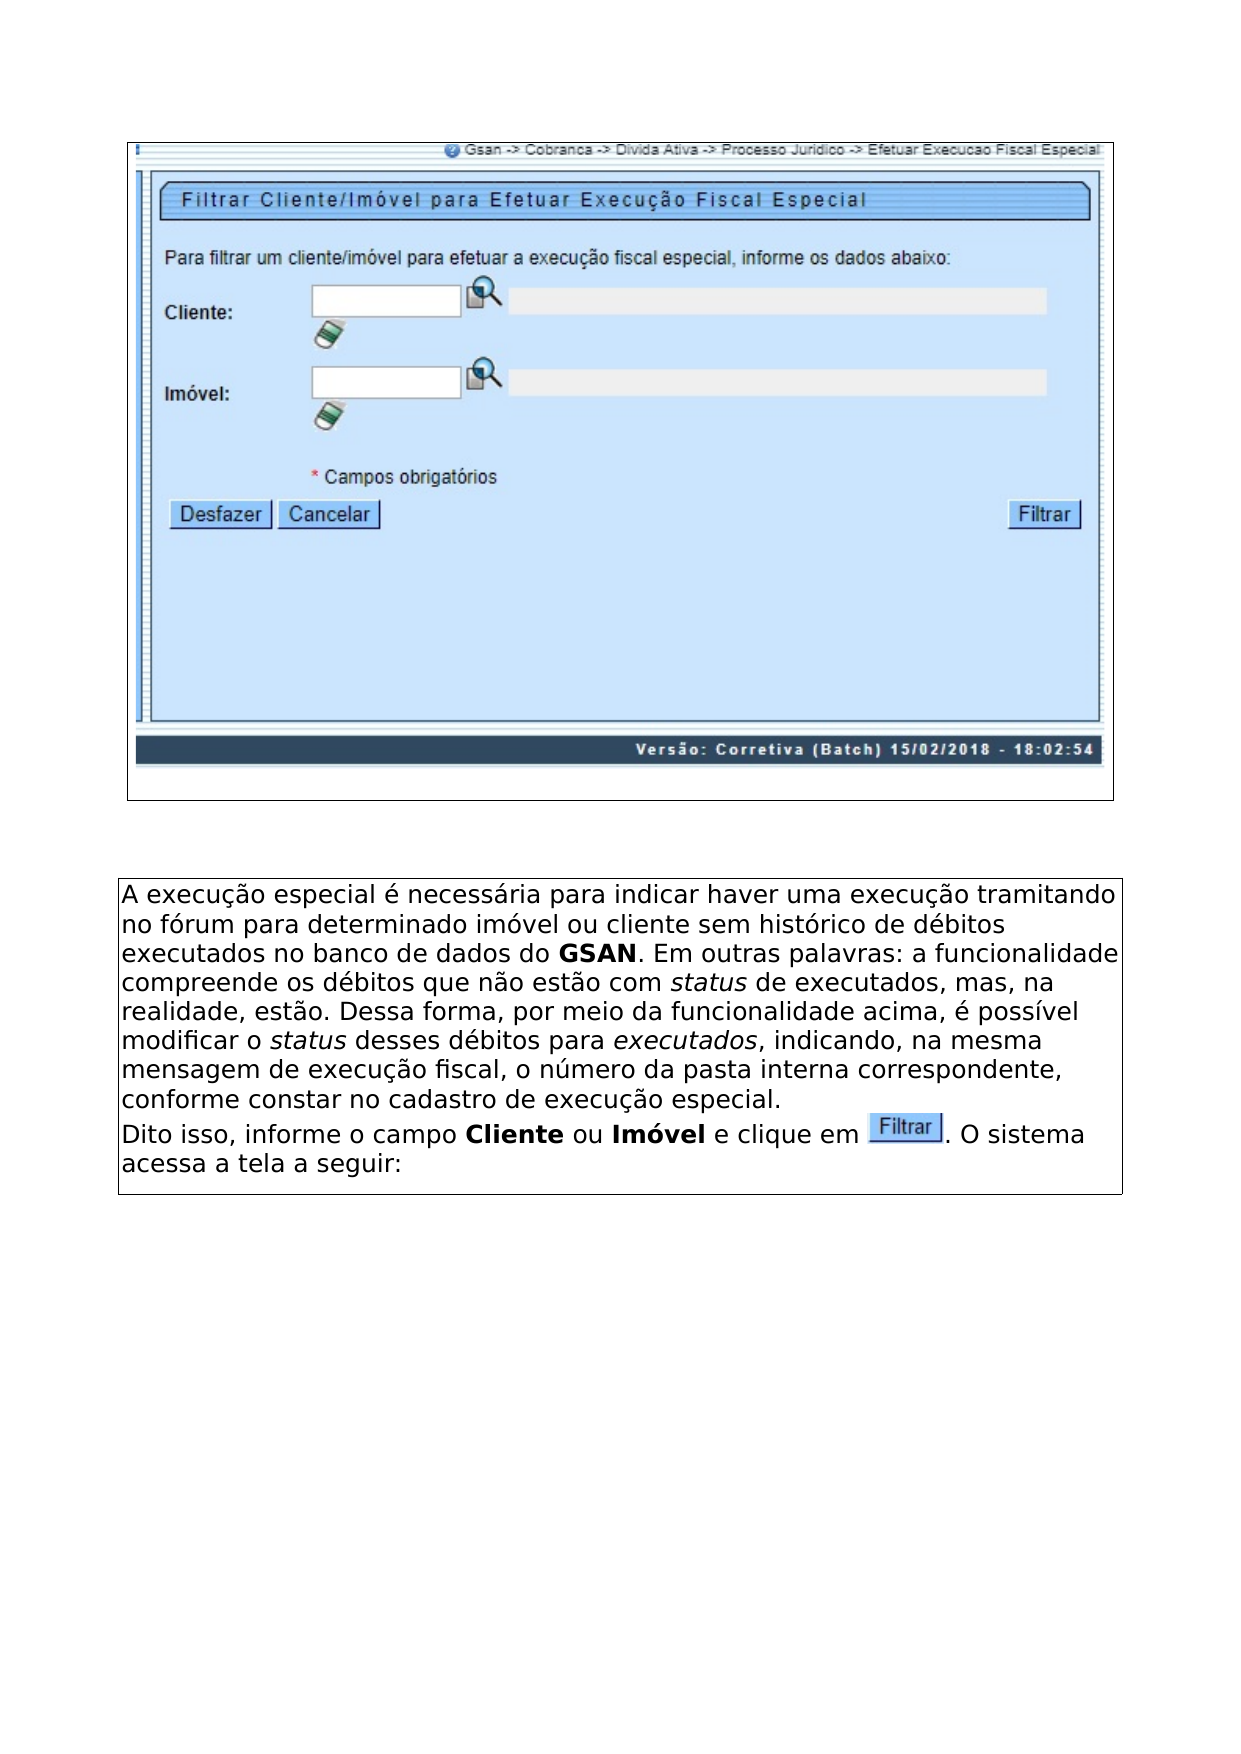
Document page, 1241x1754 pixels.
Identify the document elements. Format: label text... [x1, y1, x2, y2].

picture [135, 144, 1105, 769]
picture [867, 1113, 944, 1144]
table_header A execução especial é necessária para indicar haver uma execução tramitando no fórum para determinado imóvel ou cliente sem histórico de débitos executados no banco de dados do GSAN. Em outras palavras: a funcionalidade compreende os débitos que não estão com status de executados, mas, na realidade, estão. Dessa forma, por meio da funcionalidade acima, é possível modificar o status desses débitos para executados, indicando, na mesma mensagem de execução fiscal, o número da pasta interna correspondente, conforme constar no cadastro de execução especial. Dito isso, informe o campo Cliente ou Imóvel e clique em . O sistema acessa a tela a seguir: [119, 879, 1122, 1194]
table_header [128, 143, 1113, 800]
